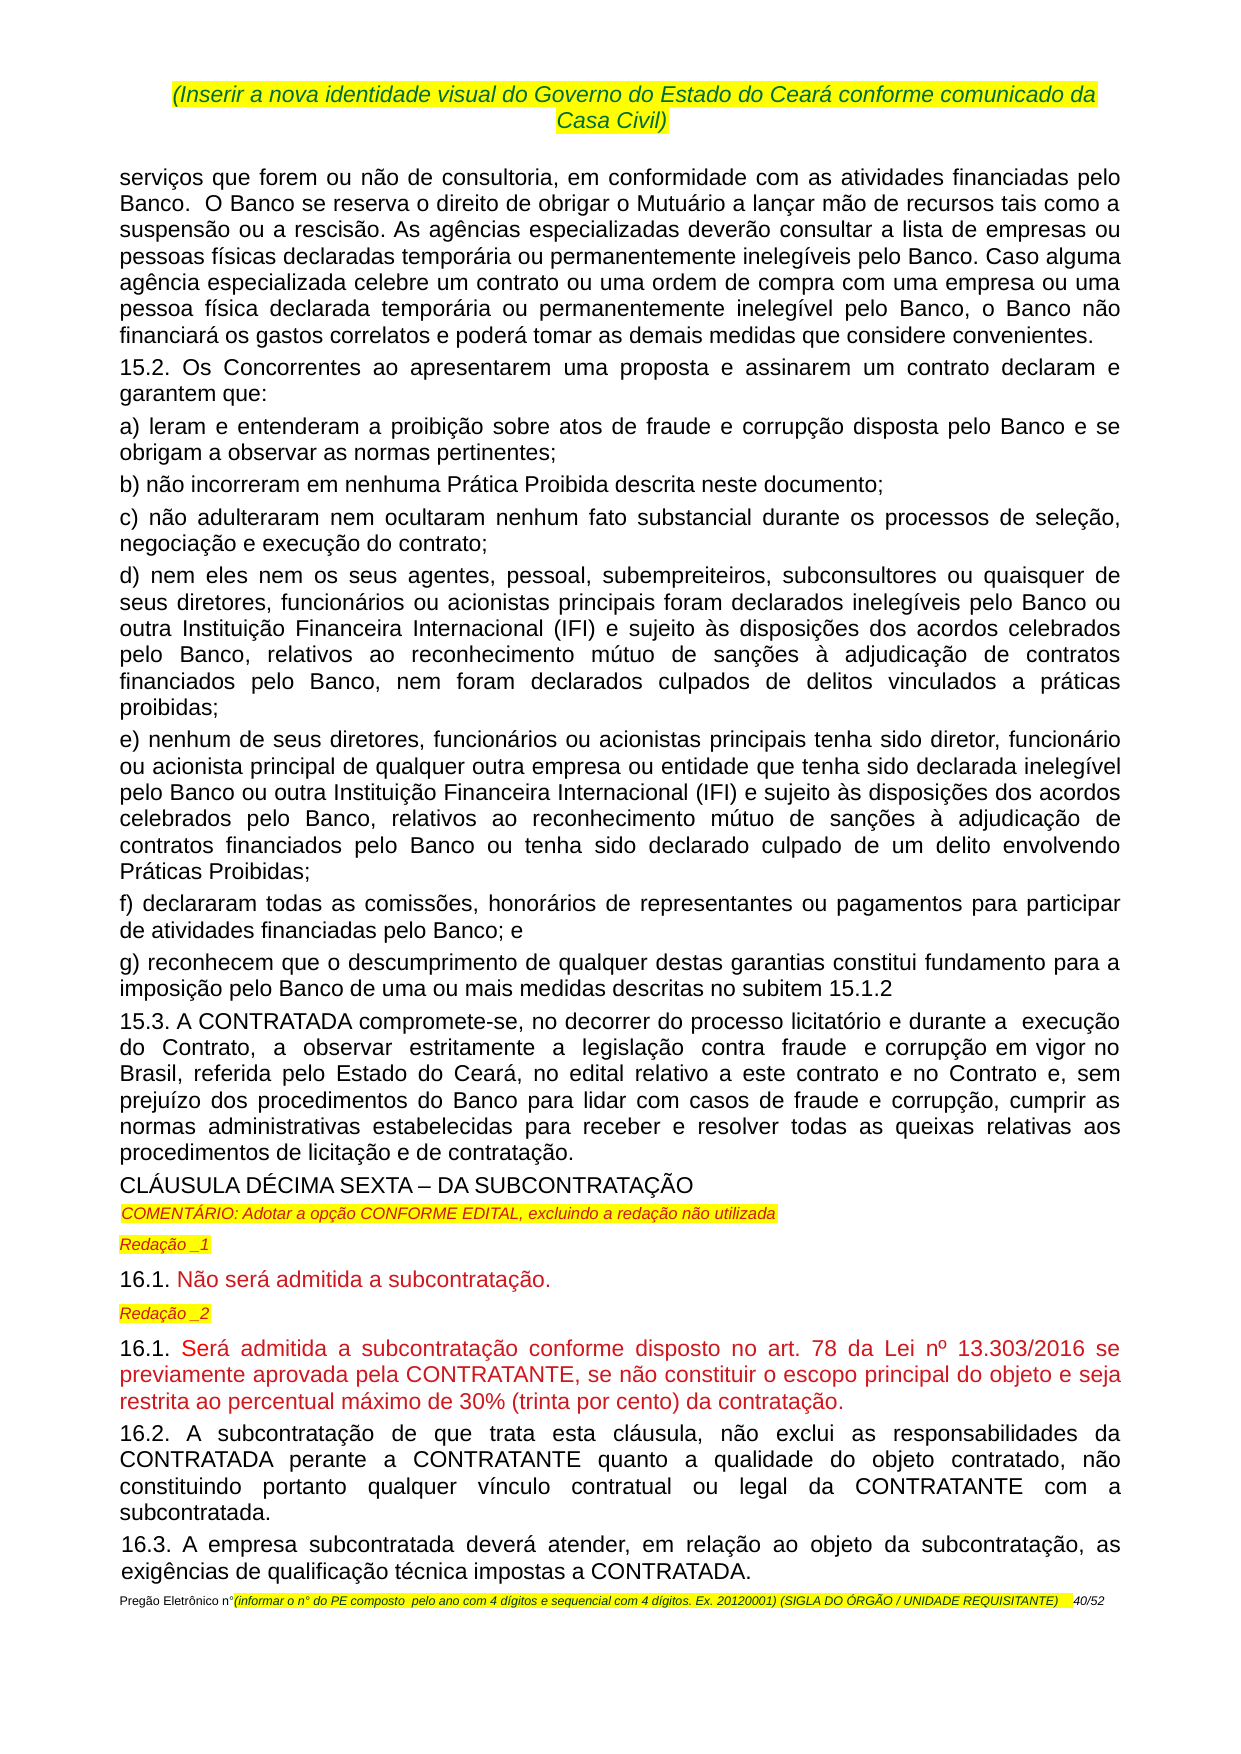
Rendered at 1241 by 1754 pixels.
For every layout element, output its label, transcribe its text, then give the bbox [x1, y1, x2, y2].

text d) nem eles nem os seus agentes, pessoal, subempreiteiros, subconsultores ou quaisquer de seus diretores, funcionários ou acionistas principais foram declarados inelegíveis pelo Banco ou outra Instituição Financeira Internacional (IFI) e sujeito às disposições dos acordos celebrados pelo Banco, relativos ao reconhecimento mútuo de sanções à adjudicação de contratos financiados pelo Banco, nem foram declarados culpados de delitos vinculados a práticas proibidas; [119, 562, 1121, 720]
text 16.2. A subcontratação de que trata esta cláusula, não exclui as responsabilidades da CONTRATADA perante a CONTRATANTE quanto a qualidade do objeto contratado, não constituindo portanto qualquer vínculo contratual ou legal da CONTRATANTE com a subcontratada. [119, 1420, 1121, 1525]
text 16.1. Não será admitida a subcontratação. [119, 1266, 1121, 1292]
text g) reconhecem que o descumprimento de qualquer destas garantias constitui fundamento para a imposição pelo Banco de uma ou mais medidas descritas no subitem 15.1.2 [119, 949, 1121, 1002]
text e) nenhum de seus diretores, funcionários ou acionistas principais tenha sido diretor, funcionário ou acionista principal de qualquer outra empresa ou entidade que tenha sido declarada inelegível pelo Banco ou outra Instituição Financeira Internacional (IFI) e sujeito às disposições dos acordos celebrados pelo Banco, relativos ao reconhecimento mútuo de sanções à adjudicação de contratos financiados pelo Banco ou tenha sido declarado culpado de um delito envolvendo Práticas Proibidas; [119, 726, 1121, 884]
text serviços que forem ou não de consultoria, em conformidade com as atividades financiadas pelo Banco. O Banco se reserva o direito de obrigar o Mutuário a lançar mão de recursos tais como a suspensão ou a rescisão. As agências especializadas deverão consultar a lista de empresas ou pessoas físicas declaradas temporária ou permanentemente inelegíveis pelo Banco. Caso alguma agência especializada celebre um contrato ou uma ordem de compra com uma empresa ou uma pessoa física declarada temporária ou permanentemente inelegível pelo Banco, o Banco não financiará os gastos correlatos e poderá tomar as demais medidas que considere convenientes. [119, 163, 1121, 348]
text Redação _1 [119, 1235, 1123, 1254]
text 16.1. Será admitida a subcontratação conforme disposto no art. 78 da Lei nº 13.303/2016 se previamente aprovada pela CONTRATANTE, se não constituir o escopo principal do objeto e seja restrita ao percentual máximo de 30% (trinta por cento) da contratação. [119, 1335, 1121, 1414]
text 15.3. A CONTRATADA compromete-se, no decorrer do processo licitatório e durante a execução do Contrato, a observar estritamente a legislação contra fraude e corrupção em vigor no Brasil, referida pelo Estado do Ceará, no edital relativo a este contrato e no Contrato e, sem prejuízo dos procedimentos do Banco para lidar com casos de fraude e corrupção, cumprir as normas administrativas estabelecidas para receber e resolver todas as queixas relativas aos procedimentos de licitação e de contratação. [119, 1008, 1121, 1166]
text c) não adulteraram nem ocultaram nenhum fato substancial durante os processos de seleção, negociação e execução do contrato; [119, 503, 1121, 556]
text CLÁUSULA DÉCIMA SEXTA – DA SUBCONTRATAÇÃO [119, 1172, 1121, 1198]
text b) não incorreram em nenhuma Prática Proibida descrita neste documento; [119, 471, 1121, 498]
text Redação _2 [119, 1304, 1123, 1323]
text 15.2. Os Concorrentes ao apresentarem uma proposta e assinarem um contrato declaram e garantem que: [119, 354, 1121, 407]
text f) declararam todas as comissões, honorários de representantes ou pagamentos para participar de atividades financiadas pelo Banco; e [119, 890, 1121, 943]
text a) leram e entenderam a proibição sobre atos de fraude e corrupção disposta pelo Banco e se obrigam a observar as normas pertinentes; [119, 413, 1121, 465]
text 16.3. A empresa subcontratada deverá atender, em relação ao objeto da subcontratação, as exigências de qualificação técnica impostas a CONTRATADA. [121, 1531, 1121, 1584]
text COMENTÁRIO: Adotar a opção CONFORME EDITAL, excluindo a redação não utilizada [121, 1204, 1121, 1223]
